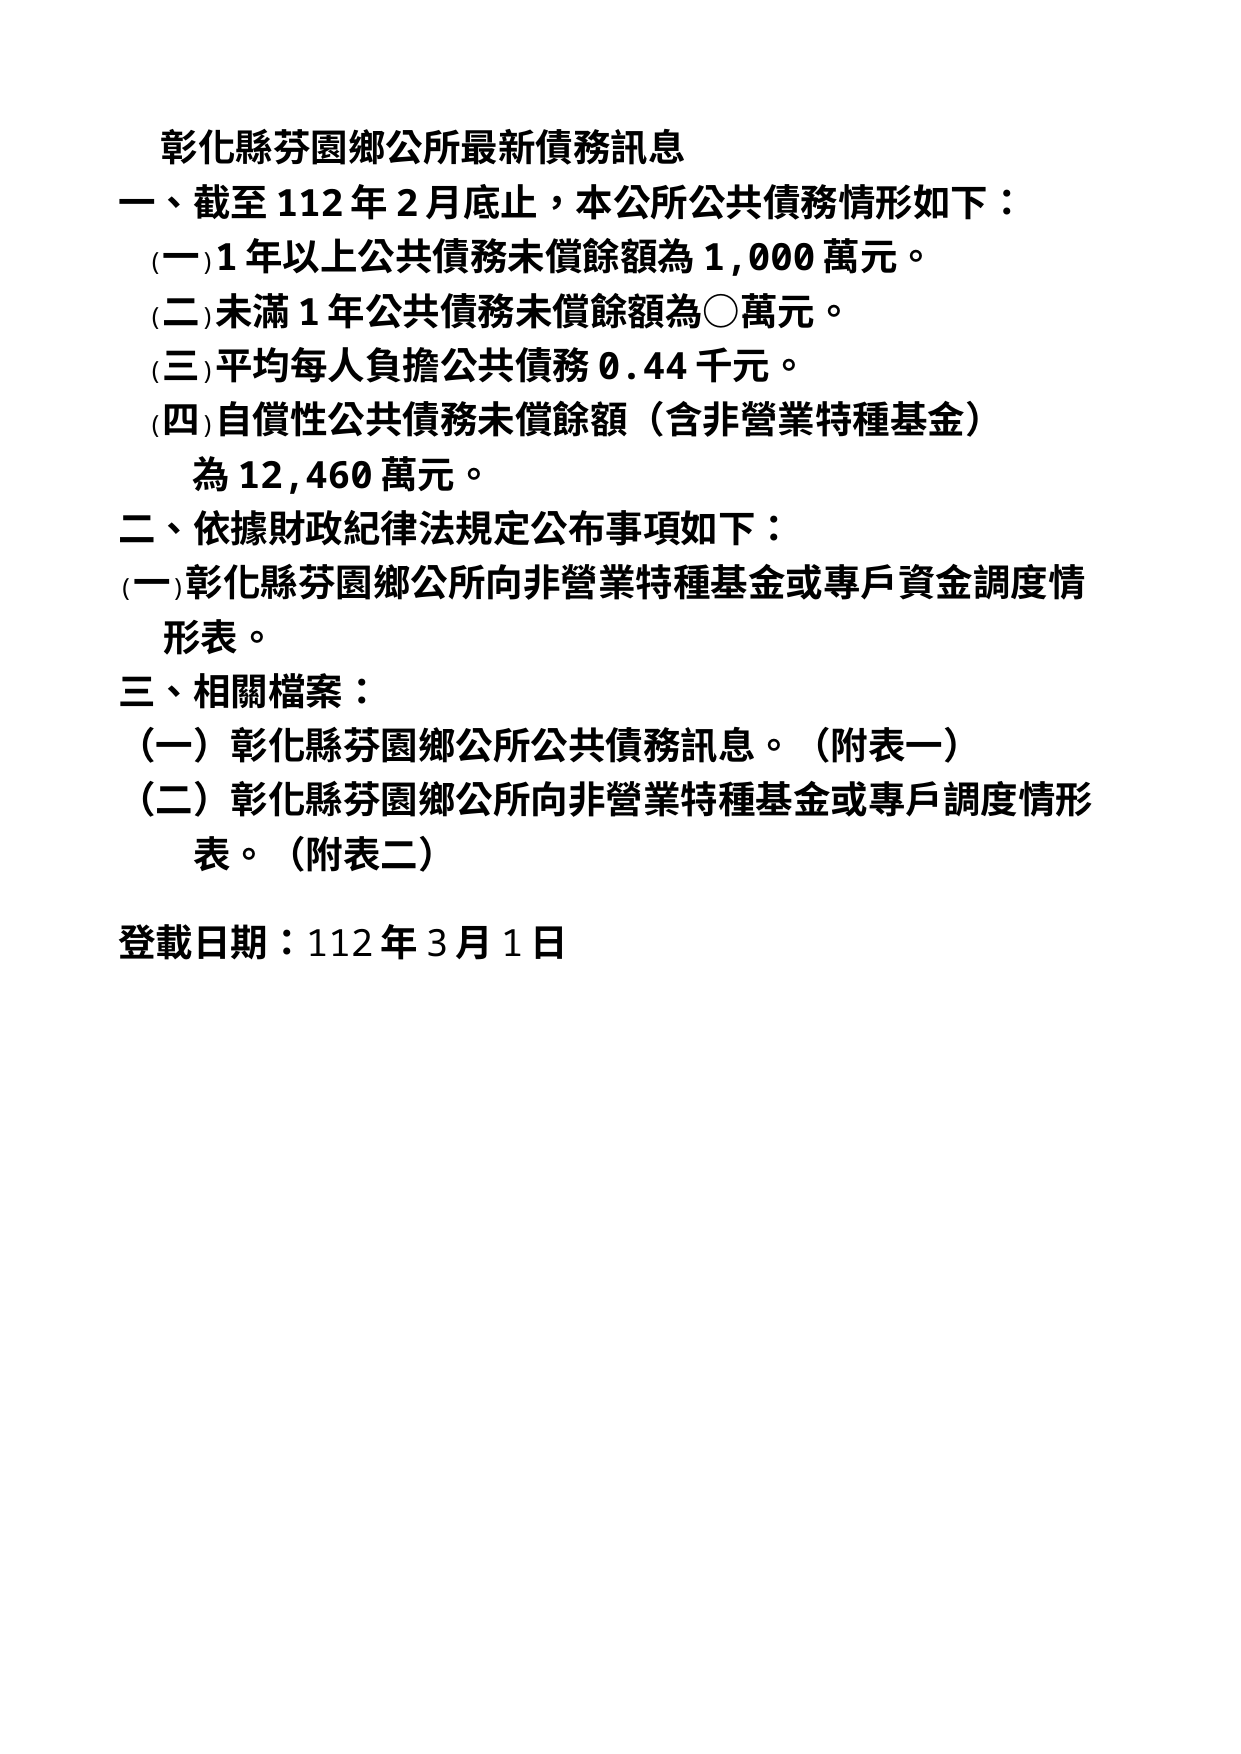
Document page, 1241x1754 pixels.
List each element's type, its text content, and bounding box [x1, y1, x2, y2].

text (二)未滿1年公共債務未償餘額為○萬元。 [148, 281, 1122, 336]
text 二、依據財政紀律法規定公布事項如下： [118, 499, 1122, 553]
text 登載日期：112年3月1日 [118, 913, 1122, 967]
text 彰化縣芬園鄉公所最新債務訊息 [118, 118, 1122, 172]
text 形表。 [118, 608, 1122, 662]
text 表。（附表二） [118, 825, 1122, 879]
text （二）彰化縣芬園鄉公所向非營業特種基金或專戶調度情形 [118, 770, 1122, 825]
text 為12,460萬元。 [148, 444, 1122, 499]
text (一)1年以上公共債務未償餘額為1,000萬元。 [148, 227, 1122, 281]
text (三)平均每人負擔公共債務0.44千元。 [148, 336, 1122, 390]
text 三、相關檔案： [118, 662, 1122, 716]
text 一、截至112年2月底止，本公所公共債務情形如下： [118, 172, 1122, 227]
text (一)彰化縣芬園鄉公所向非營業特種基金或專戶資金調度情 [118, 553, 1122, 608]
text (四)自償性公共債務未償餘額（含非營業特種基金） [148, 390, 1122, 444]
text （一）彰化縣芬園鄉公所公共債務訊息。（附表一） [118, 716, 1122, 770]
